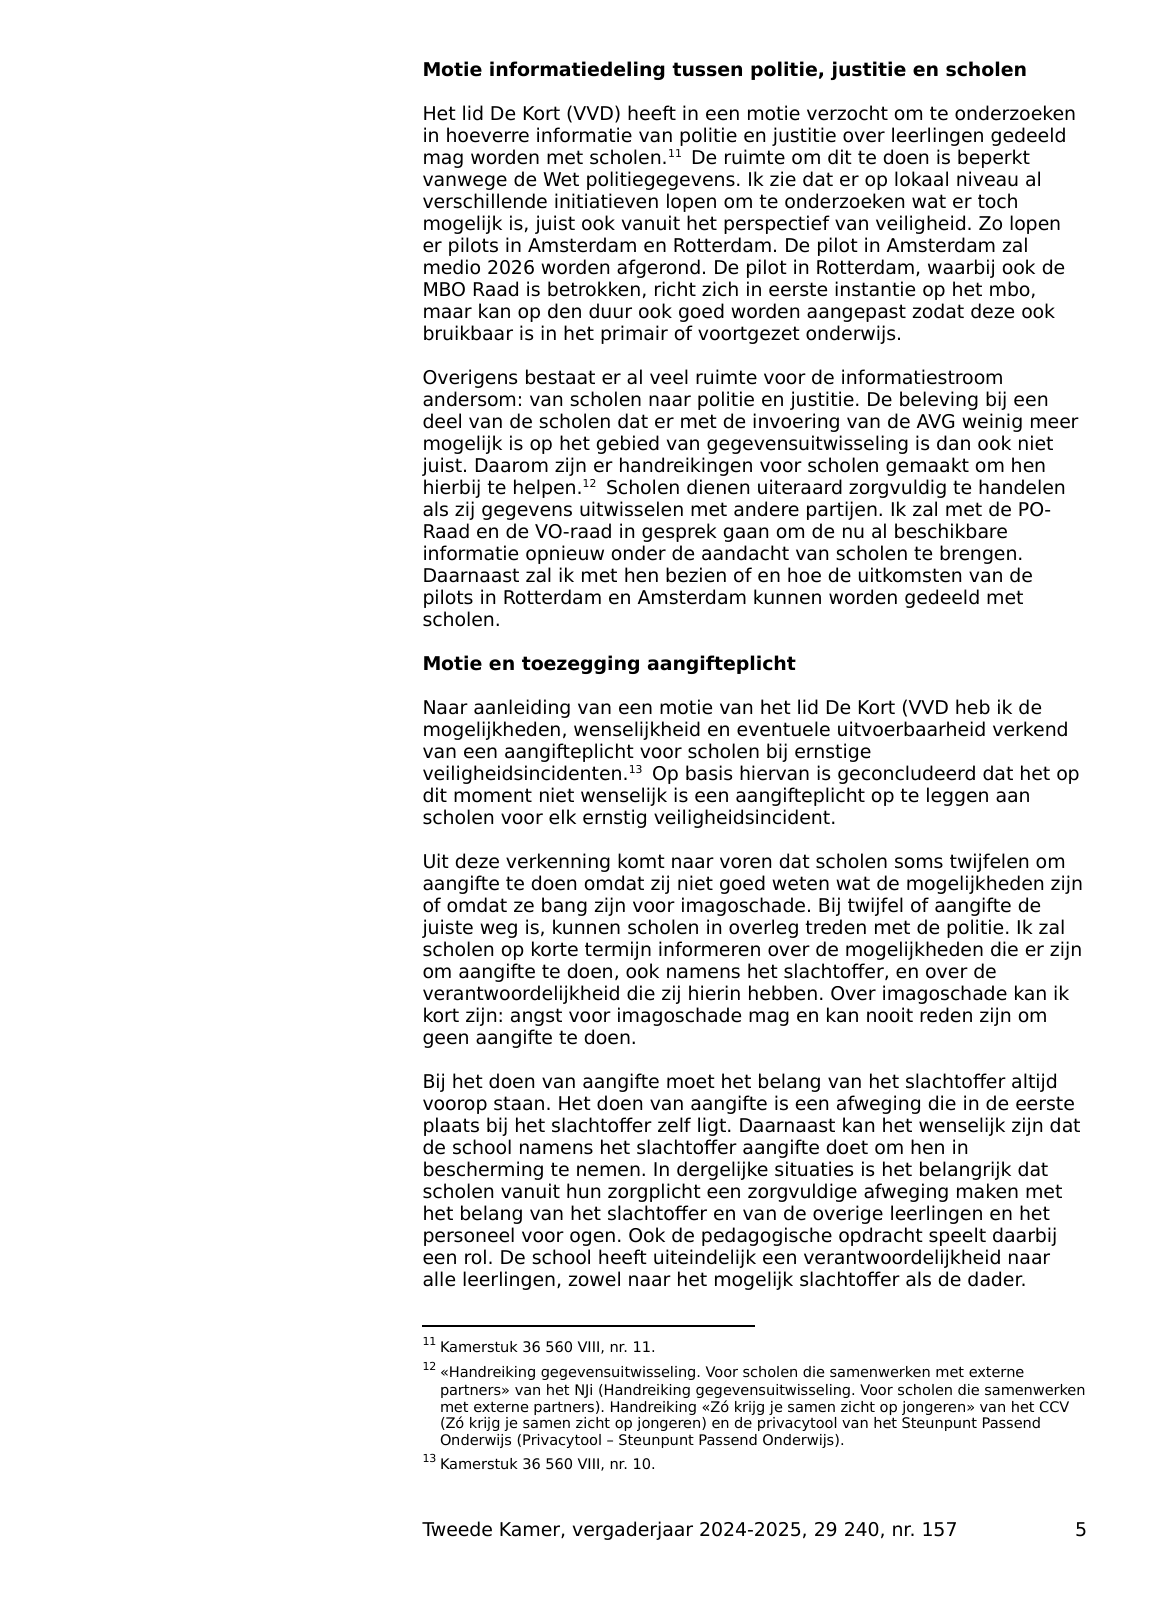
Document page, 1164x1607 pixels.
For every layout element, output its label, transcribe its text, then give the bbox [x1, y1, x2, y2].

text Uit deze verkenning komt naar voren dat scholen soms twijfelen om aangifte te doen omdat zij niet goed weten wat de mogelijkheden zijn of omdat ze bang zijn voor imagoschade. Bij twijfel of aangifte de juiste weg is, kunnen scholen in overleg treden met de politie. Ik zal scholen op korte termijn informeren over de mogelijkheden die er zijn om aangifte te doen, ook namens het slachtoffer, en over de verantwoordelijkheid die zij hierin hebben. Over imagoschade kan ik kort zijn: angst voor imagoschade mag en kan nooit reden zijn om geen aangifte te doen. [422, 851, 1087, 1049]
text Het lid De Kort (VVD) heeft in een motie verzocht om te onderzoeken in hoeverre informatie van politie en justitie over leerlingen gedeeld mag worden met scholen. De ruimte om dit te doen is beperkt vanwege de Wet politiegegevens. Ik zie dat er op lokaal niveau al verschillende initiatieven lopen om te onderzoeken wat er toch mogelijk is, juist ook vanuit het perspectief van veiligheid. Zo lopen er pilots in Amsterdam en Rotterdam. De pilot in Amsterdam zal medio 2026 worden afgerond. De pilot in Rotterdam, waarbij ook de MBO Raad is betrokken, richt zich in eerste instantie op het mbo, maar kan op den duur ook goed worden aangepast zodat deze ook bruikbaar is in het primair of voortgezet onderwijs. [422, 103, 1087, 345]
text Naar aanleiding van een motie van het lid De Kort (VVD heb ik de mogelijkheden, wenselijkheid en eventuele uitvoerbaarheid verkend van een aangifteplicht voor scholen bij ernstige veiligheidsincidenten. Op basis hiervan is geconcludeerd dat het op dit moment niet wenselijk is een aangifteplicht op te leggen aan scholen voor elk ernstig veiligheidsincident. [422, 697, 1087, 829]
text «Handreiking gegevensuitwisseling. Voor scholen die samenwerken met externe partners» van het NJi (Handreiking gegevensuitwisseling. Voor scholen die samenwerken met externe partners). Handreiking «Zó krijg je samen zicht op jongeren» van het CCV (Zó krijg je samen zicht op jongeren) en de privacytool van het Steunpunt Passend Onderwijs (Privacytool – Steunpunt Passend Onderwijs). [422, 1360, 1087, 1449]
text Overigens bestaat er al veel ruimte voor de informatiestroom andersom: van scholen naar politie en justitie. De beleving bij een deel van de scholen dat er met de invoering van de AVG weinig meer mogelijk is op het gebied van gegevensuitwisseling is dan ook niet juist. Daarom zijn er handreikingen voor scholen gemaakt om hen hierbij te helpen. Scholen dienen uiteraard zorgvuldig te handelen als zij gegevens uitwisselen met andere partijen. Ik zal met de PO-Raad en de VO-raad in gesprek gaan om de nu al beschikbare informatie opnieuw onder de aandacht van scholen te brengen. Daarnaast zal ik met hen bezien of en hoe de uitkomsten van de pilots in Rotterdam en Amsterdam kunnen worden gedeeld met scholen. [422, 367, 1087, 631]
text Bij het doen van aangifte moet het belang van het slachtoffer altijd voorop staan. Het doen van aangifte is een afweging die in de eerste plaats bij het slachtoffer zelf ligt. Daarnaast kan het wenselijk zijn dat de school namens het slachtoffer aangifte doet om hen in bescherming te nemen. In dergelijke situaties is het belangrijk dat scholen vanuit hun zorgplicht een zorgvuldige afweging maken met het belang van het slachtoffer en van de overige leerlingen en het personeel voor ogen. Ook de pedagogische opdracht speelt daarbij een rol. De school heeft uiteindelijk een verantwoordelijkheid naar alle leerlingen, zowel naar het mogelijk slachtoffer als de dader. [422, 1071, 1087, 1291]
text Kamerstuk 36 560 VIII, nr. 11. [422, 1335, 1087, 1357]
subtitle Motie en toezegging aangifteplicht [422, 653, 1087, 675]
subtitle Motie informatiedeling tussen politie, justitie en scholen [422, 59, 1087, 81]
text Kamerstuk 36 560 VIII, nr. 10. [422, 1452, 1087, 1474]
